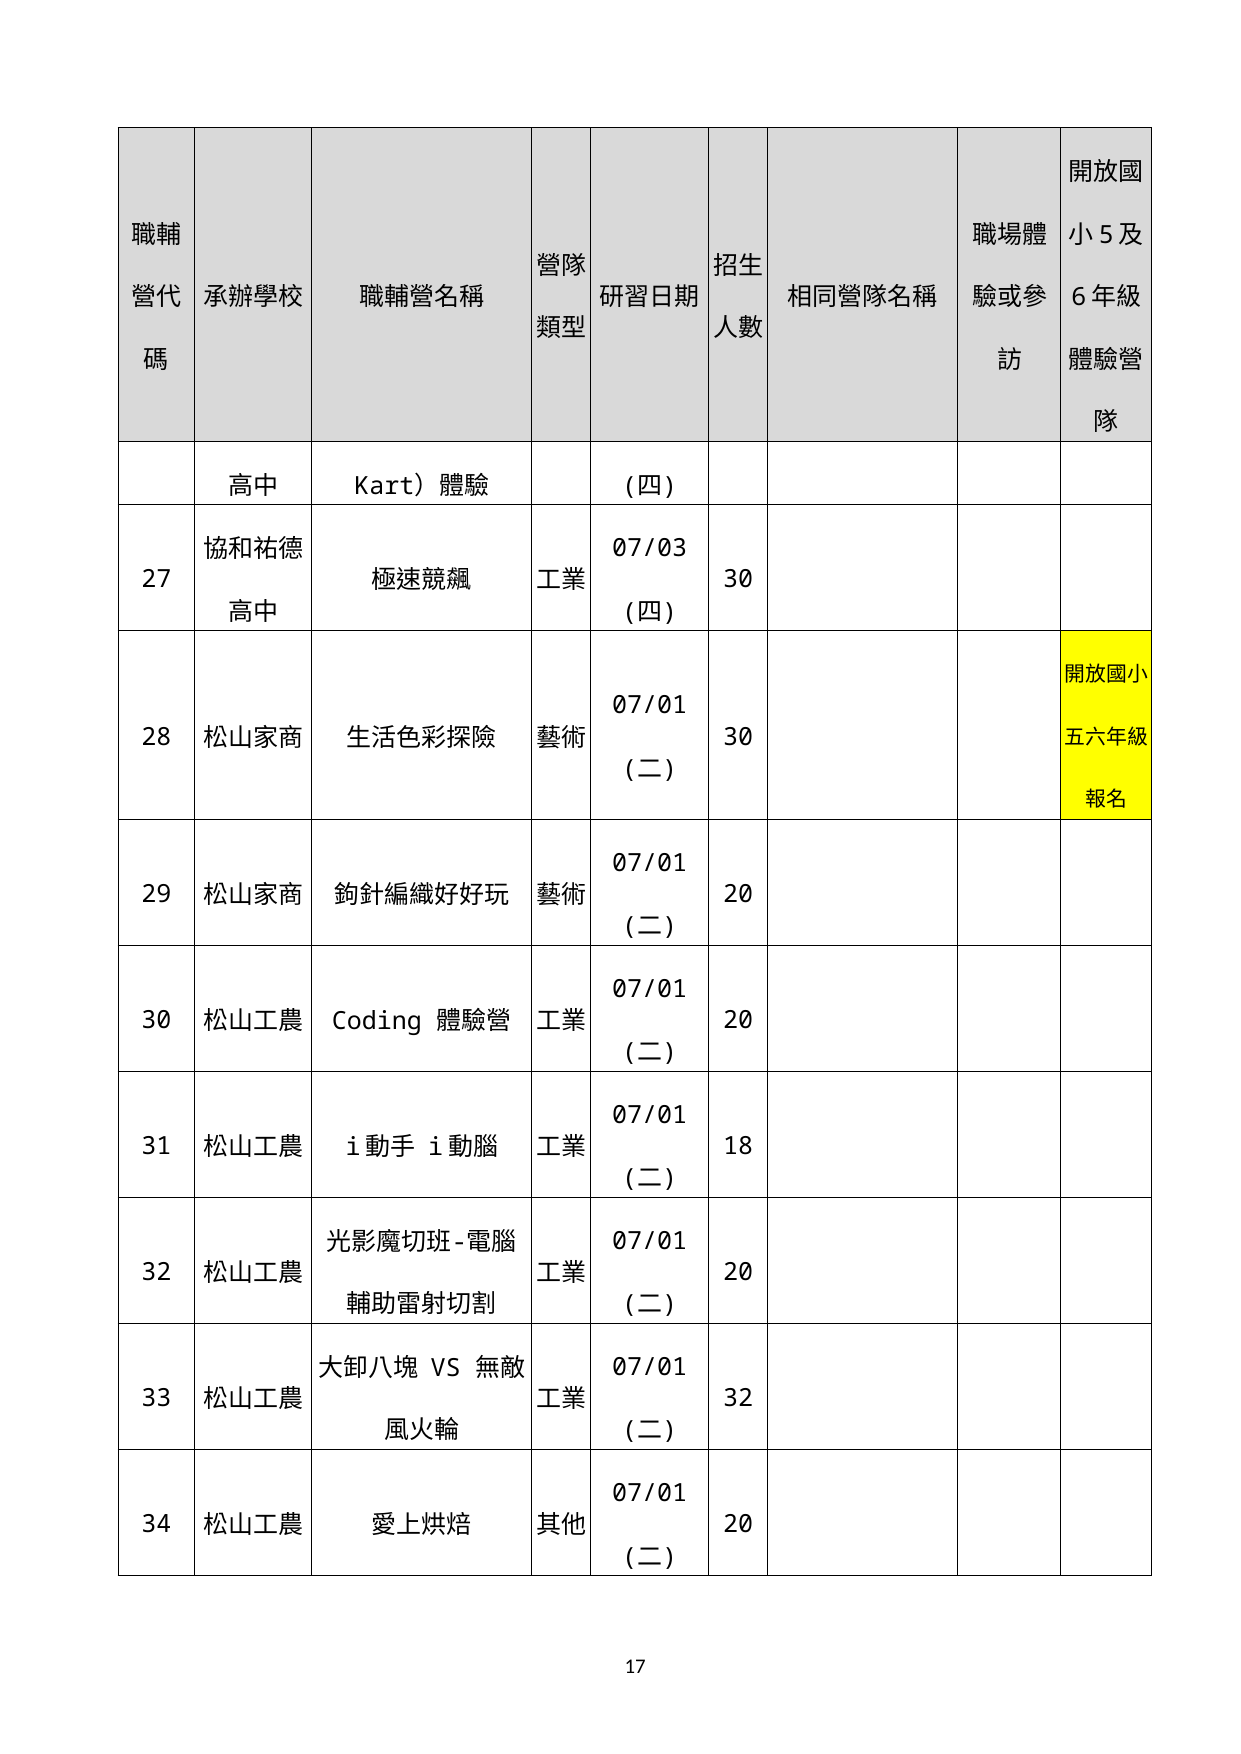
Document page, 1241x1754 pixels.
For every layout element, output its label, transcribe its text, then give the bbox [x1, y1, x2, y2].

table_cell [709, 442, 767, 504]
table_cell [1061, 442, 1151, 504]
table_cell 31 [119, 1072, 194, 1197]
table_cell 協和祐德高中 [195, 505, 311, 630]
table_cell 07/01(二) [591, 946, 708, 1071]
table_cell 松山工農 [195, 1324, 311, 1449]
table_cell [1061, 1324, 1151, 1449]
table_cell (四) [591, 442, 708, 504]
table_cell 07/01(二) [591, 1198, 708, 1323]
table_cell [768, 505, 957, 630]
table_cell 松山工農 [195, 1198, 311, 1323]
table_header 相同營隊名稱 [768, 128, 957, 441]
table_cell [958, 820, 1060, 945]
table_cell [768, 1450, 957, 1575]
table_cell [768, 946, 957, 1071]
table_cell Kart）體驗 [312, 442, 531, 504]
table_cell 松山家商 [195, 820, 311, 945]
table_cell 33 [119, 1324, 194, 1449]
table_cell [1061, 1072, 1151, 1197]
table_cell 27 [119, 505, 194, 630]
table_cell 其他 [532, 1450, 590, 1575]
table_cell [958, 1072, 1060, 1197]
table_cell [958, 442, 1060, 504]
table_header 研習日期 [591, 128, 708, 441]
table_cell 藝術 [532, 631, 590, 819]
table_header 職輔營名稱 [312, 128, 531, 441]
table_cell [119, 442, 194, 504]
table_cell 07/01(二) [591, 820, 708, 945]
table_cell 20 [709, 1450, 767, 1575]
table_cell 高中 [195, 442, 311, 504]
table_header 職輔營代碼 [119, 128, 194, 441]
table_cell [958, 631, 1060, 819]
table_cell [958, 946, 1060, 1071]
table_cell 20 [709, 946, 767, 1071]
table_header 營隊類型 [532, 128, 590, 441]
table_cell [768, 820, 957, 945]
table_cell 07/01(二) [591, 1450, 708, 1575]
table_cell [958, 1198, 1060, 1323]
table_cell [768, 1072, 957, 1197]
table_cell 松山工農 [195, 1072, 311, 1197]
table_cell 30 [119, 946, 194, 1071]
table_cell [958, 505, 1060, 630]
table_cell i動手 i動腦 [312, 1072, 531, 1197]
table_header 職場體驗或參訪 [958, 128, 1060, 441]
table_cell 工業 [532, 505, 590, 630]
table_cell 松山家商 [195, 631, 311, 819]
table_cell 生活色彩探險 [312, 631, 531, 819]
table_cell 工業 [532, 1324, 590, 1449]
table_cell [768, 442, 957, 504]
table_cell 07/01(二) [591, 1072, 708, 1197]
table_cell [1061, 946, 1151, 1071]
table_header 承辦學校 [195, 128, 311, 441]
table_cell 32 [119, 1198, 194, 1323]
table_cell 34 [119, 1450, 194, 1575]
table_cell [1061, 820, 1151, 945]
table_cell 開放國小五六年級報名 [1061, 631, 1151, 819]
table_cell [1061, 1450, 1151, 1575]
table_cell 藝術 [532, 820, 590, 945]
table_cell [958, 1324, 1060, 1449]
table_cell 32 [709, 1324, 767, 1449]
table_cell Coding 體驗營 [312, 946, 531, 1071]
table_cell 愛上烘焙 [312, 1450, 531, 1575]
table_cell 07/01(二) [591, 1324, 708, 1449]
table_cell 07/01(二) [591, 631, 708, 819]
table_cell 07/03(四) [591, 505, 708, 630]
table_header 招生人數 [709, 128, 767, 441]
table_cell [768, 1198, 957, 1323]
table_cell 20 [709, 1198, 767, 1323]
table_cell 工業 [532, 946, 590, 1071]
table_cell 20 [709, 820, 767, 945]
table_cell 光影魔切班-電腦輔助雷射切割 [312, 1198, 531, 1323]
table_cell 28 [119, 631, 194, 819]
table_cell 30 [709, 631, 767, 819]
table_cell 大卸八塊 VS 無敵風火輪 [312, 1324, 531, 1449]
table_cell 鉤針編織好好玩 [312, 820, 531, 945]
table_cell [768, 631, 957, 819]
table_cell 工業 [532, 1198, 590, 1323]
table_header 開放國小5及6年級體驗營隊 [1061, 128, 1151, 441]
table_cell [958, 1450, 1060, 1575]
table_cell 松山工農 [195, 946, 311, 1071]
table_cell [1061, 505, 1151, 630]
table_cell [532, 442, 590, 504]
table_cell [1061, 1198, 1151, 1323]
table_cell 30 [709, 505, 767, 630]
table_cell 18 [709, 1072, 767, 1197]
table_cell 極速競飆 [312, 505, 531, 630]
table_cell [768, 1324, 957, 1449]
table_cell 工業 [532, 1072, 590, 1197]
table_cell 29 [119, 820, 194, 945]
table_cell 松山工農 [195, 1450, 311, 1575]
